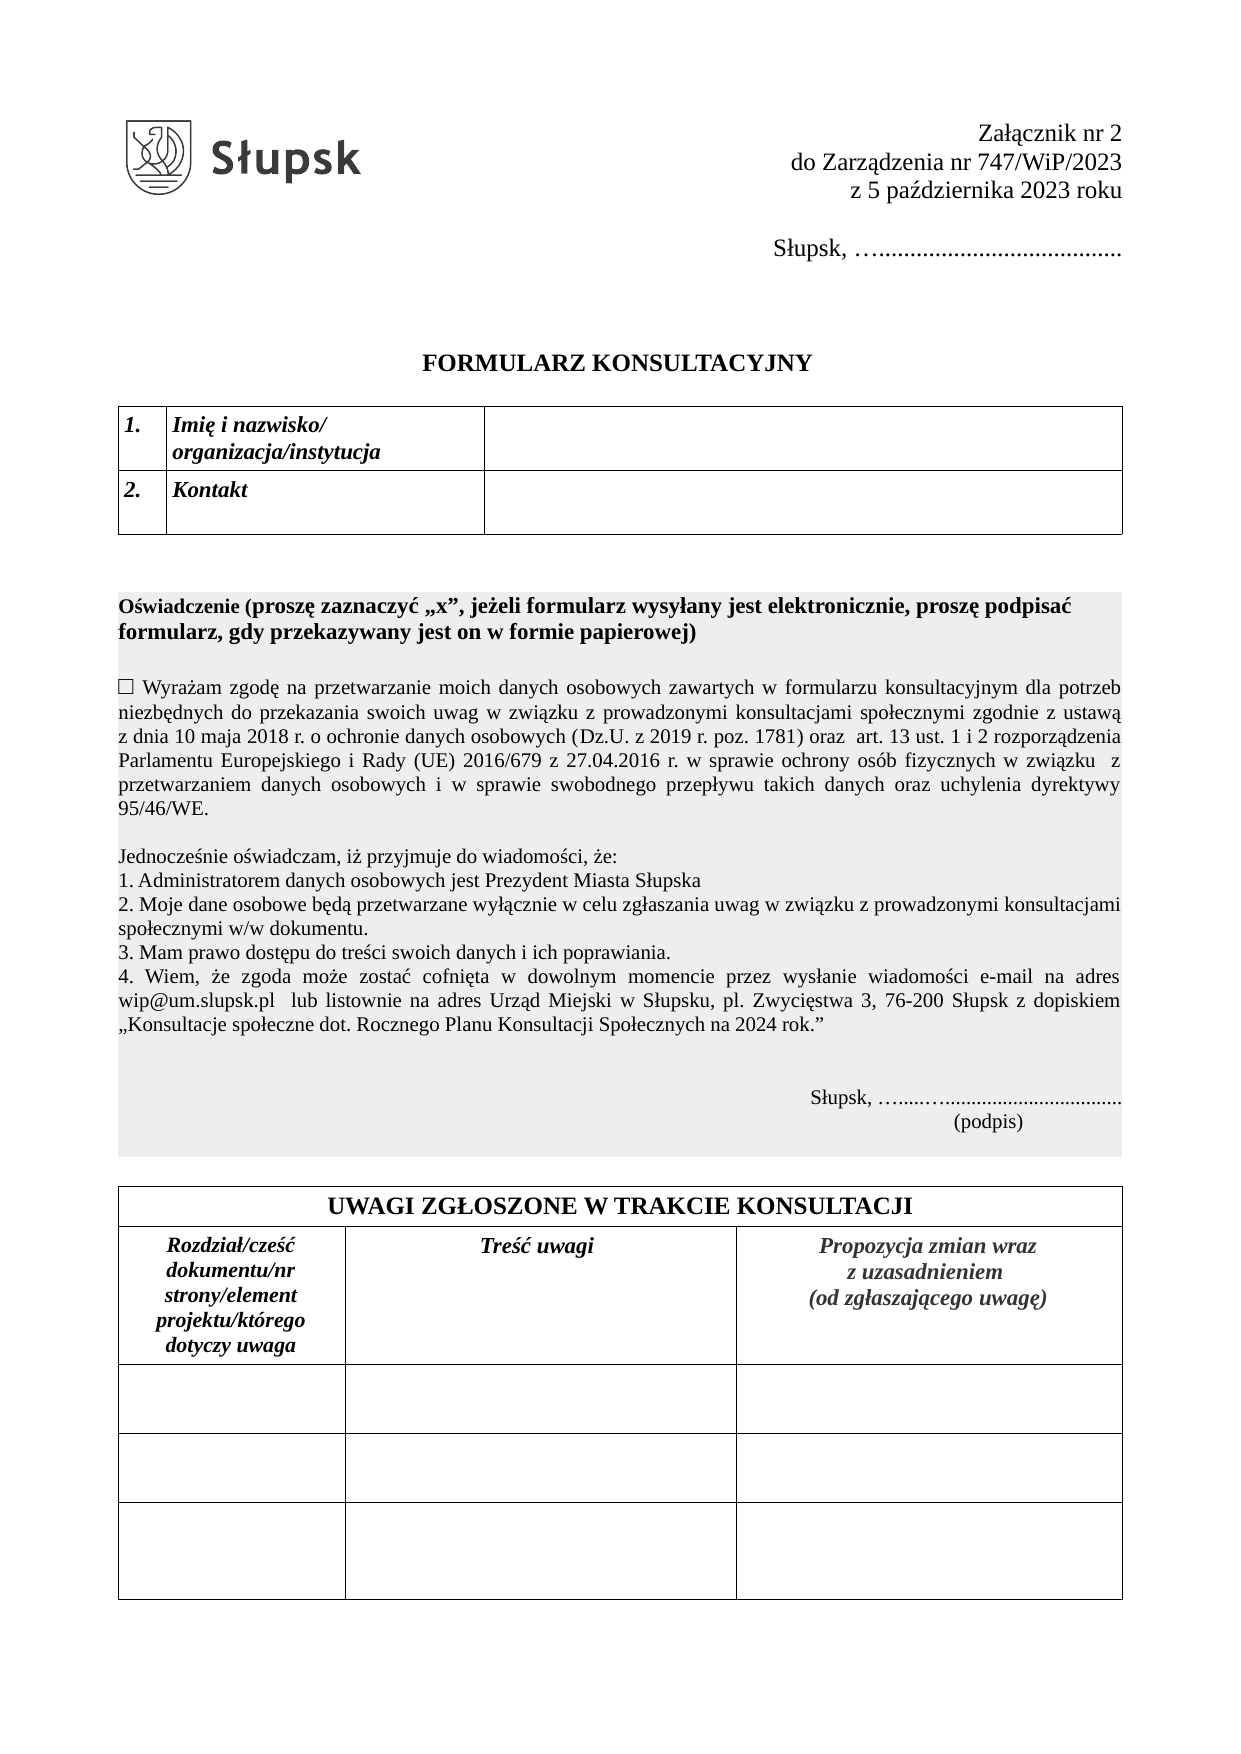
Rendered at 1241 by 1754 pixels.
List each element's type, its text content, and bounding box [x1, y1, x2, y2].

text Oświadczenie (proszę zaznaczyć „x”, jeżeli formularz wysyłany jest elektronicznie, proszę podpisać formularz, gdy przekazywany jest on w formie papierowej) [118, 592, 1122, 644]
text 4. Wiem, że zgoda może zostać cofnięta w dowolnym momencie przez wysłanie wiadomości e-mail na adres wip@um.slupsk.pl lub listownie na adres Urząd Miejski w Słupsku, pl. Zwycięstwa 3, 76-200 Słupsk z dopiskiem „Konsultacje społeczne dot. Rocznego Planu Konsultacji Społecznych na 2024 rok.” [118, 964, 1122, 1036]
table_cell Treść uwagi [346, 1227, 736, 1363]
table_cell [737, 1434, 1122, 1502]
table_header 1. [119, 407, 166, 470]
text 2. Moje dane osobowe będą przetwarzane wyłącznie w celu zgłaszania uwag w związku z prowadzonymi konsultacjami społecznymi w/w dokumentu. [118, 892, 1122, 940]
table_cell [119, 1365, 345, 1432]
table_cell Kontakt [167, 471, 484, 534]
text z 5 października 2023 roku [118, 176, 1122, 204]
table_cell [737, 1503, 1122, 1599]
table_cell [346, 1434, 736, 1502]
table_cell [119, 1503, 345, 1599]
table_cell Propozycja zmian wraz z uzasadnieniem (od zgłaszającego uwagę) [737, 1227, 1122, 1363]
table_cell [346, 1365, 736, 1432]
table_cell Rozdział/cześć dokumentu/nr strony/element projektu/którego dotyczy uwaga [119, 1227, 345, 1363]
table_cell 2. [119, 471, 166, 534]
text Słupsk, …....................................... [118, 233, 1122, 262]
text Jednocześnie oświadczam, iż przyjmuje do wiadomości, że: [118, 844, 1122, 868]
table_cell [346, 1503, 736, 1599]
text FORMULARZ KONSULTACYJNY [118, 348, 1122, 377]
text □ Wyrażam zgodę na przetwarzanie moich danych osobowych zawartych w formularzu konsultacyjnym dla potrzeb niezbędnych do przekazania swoich uwag w związku z prowadzonymi konsultacjami społecznymi zgodnie z ustawą z dnia 10 maja 2018 r. o ochronie danych osobowych (Dz.U. z 2019 r. poz. 1781) oraz art. 13 ust. 1 i 2 rozporządzenia Parlamentu Europejskiego i Rady (UE) 2016/679 z 27.04.2016 r. w sprawie ochrony osób fizycznych w związku z przetwarzaniem danych osobowych i w sprawie swobodnego przepływu takich danych oraz uchylenia dyrektywy 95/46/WE. [118, 671, 1122, 820]
text 3. Mam prawo dostępu do treści swoich danych i ich poprawiania. [118, 940, 1122, 964]
text do Zarządzenia nr 747/WiP/2023 [365, 147, 1122, 176]
table_cell [119, 1434, 345, 1502]
table_cell [485, 471, 1122, 534]
text 1. Administratorem danych osobowych jest Prezydent Miasta Słupska [118, 868, 1122, 892]
table_header UWAGI ZGŁOSZONE W TRAKCIE KONSULTACJI [119, 1187, 1122, 1226]
text Załącznik nr 2 [365, 118, 1122, 147]
table_cell [737, 1365, 1122, 1432]
picture [121, 118, 365, 197]
text (podpis) [118, 1109, 1122, 1133]
text Słupsk, ….....….................................. [118, 1084, 1122, 1109]
table_header Imię i nazwisko/ organizacja/instytucja [167, 407, 484, 470]
table_header [485, 407, 1122, 470]
